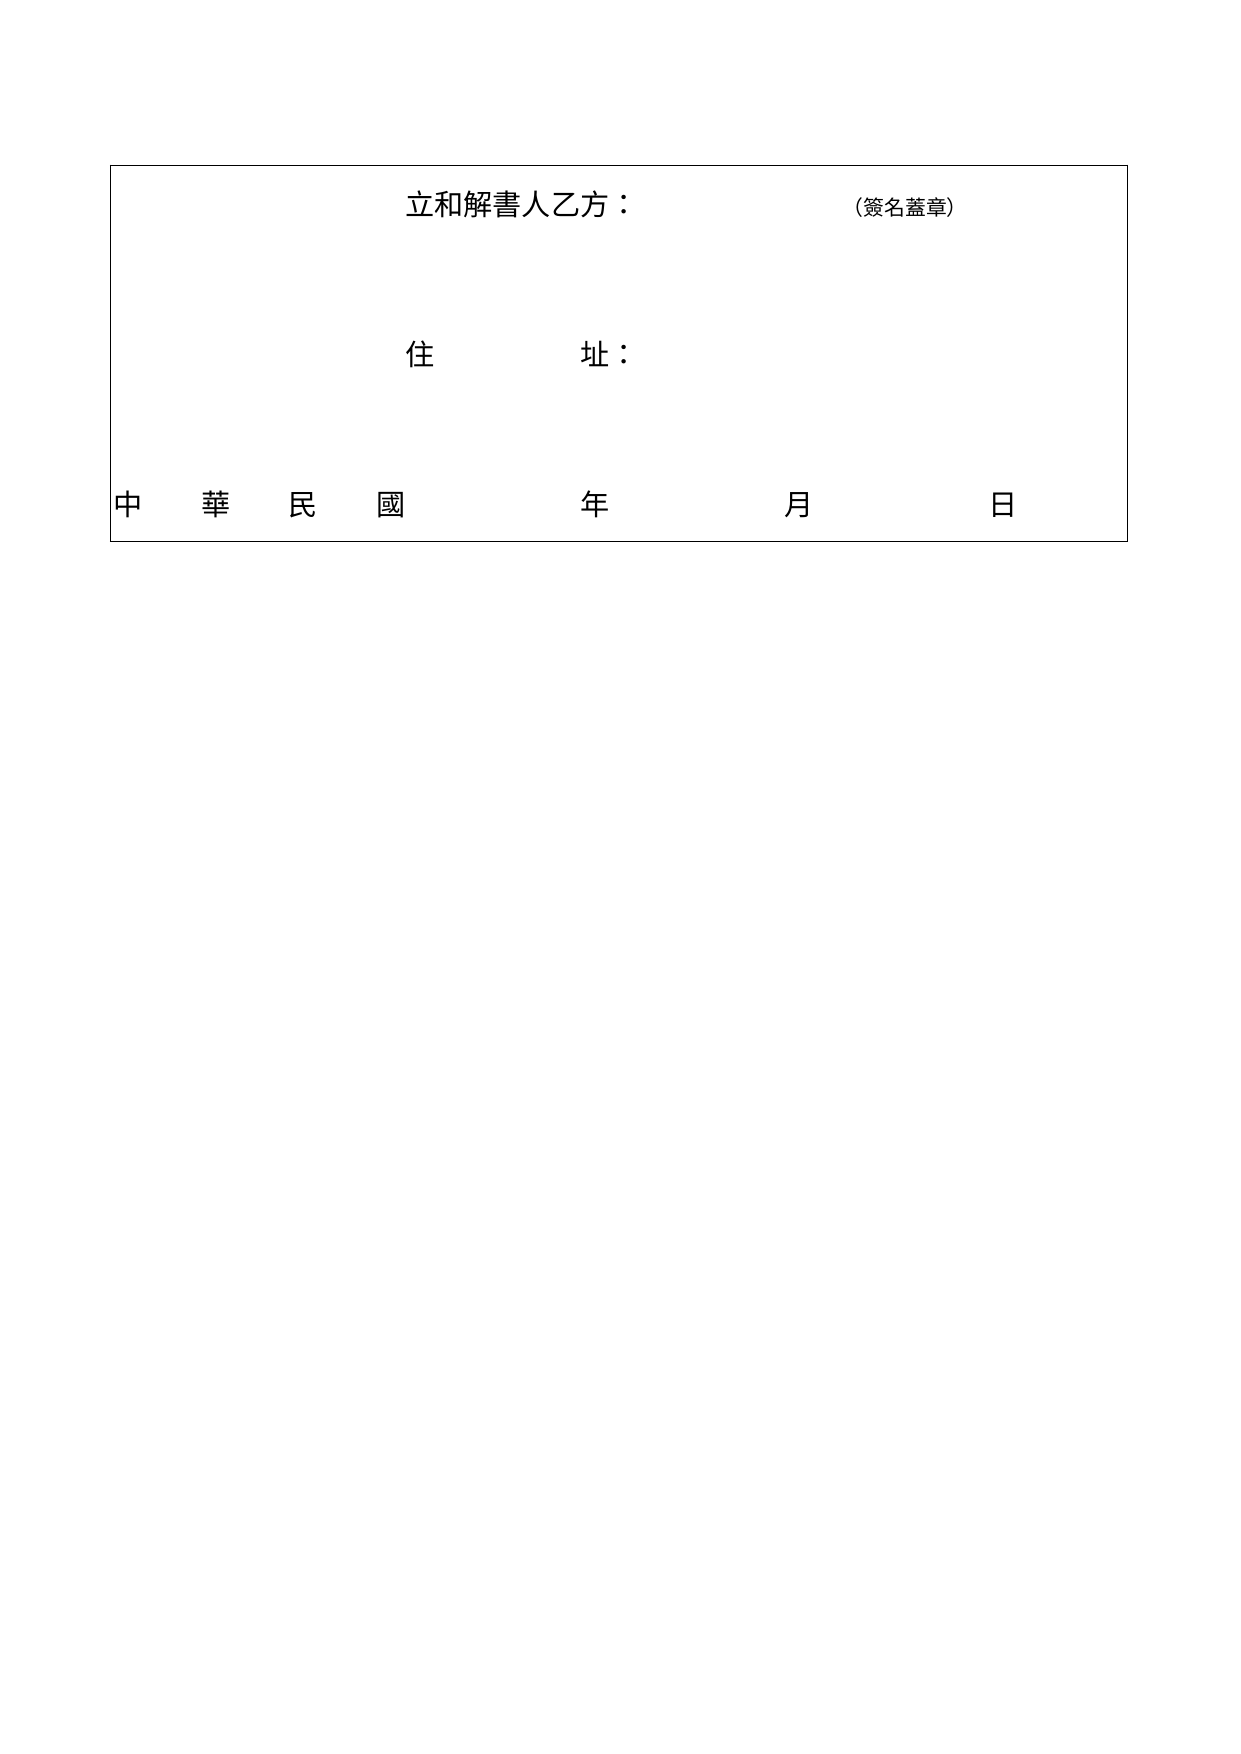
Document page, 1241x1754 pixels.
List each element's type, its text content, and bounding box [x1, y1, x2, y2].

table_header 和解書 立和解書人 （以下簡稱甲方）對於臺灣澎湖地方檢察署 （以下簡稱乙方） 年度 字第 號 案件 業經雙方同意和解，謹書其和解條件如下： 一、乙方願意賠償甲方 慰撫金損害金 新臺幣 元正。 二、甲方同意撤回告訴，以息訟爭，并除接受前項賠償金外，不再要求 任何損害賠償。 三、其他： 立和解書人甲方： （簽名蓋章） 住 址： 立和解書人乙方： （簽名蓋章） 住 址： 中 華 民 國 年 月 日 [111, 166, 1127, 541]
